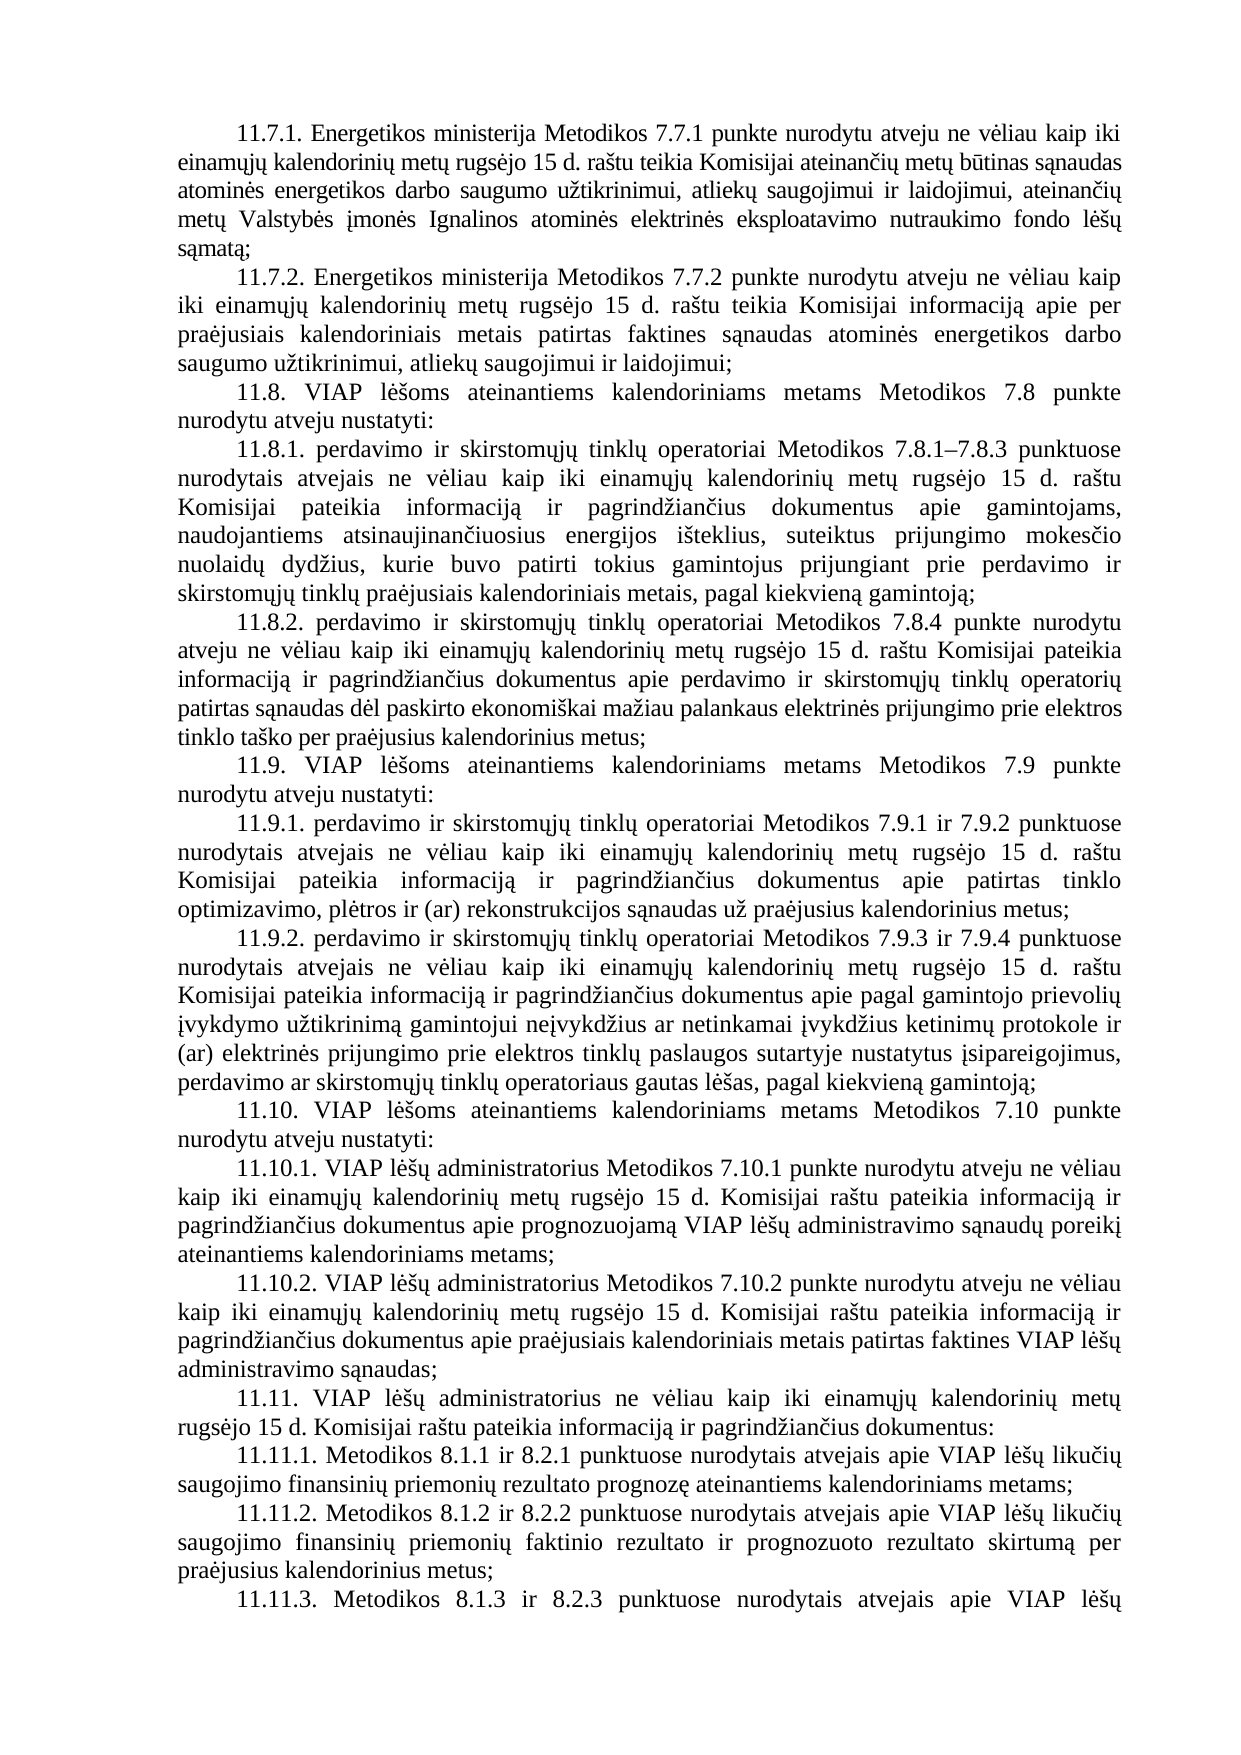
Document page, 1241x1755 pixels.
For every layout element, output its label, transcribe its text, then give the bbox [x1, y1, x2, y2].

text 11.9.2. perdavimo ir skirstomųjų tinklų operatoriai Metodikos 7.9.3 ir 7.9.4 punktuose nurodytais atvejais ne vėliau kaip iki einamųjų kalendorinių metų rugsėjo 15 d. raštu Komisijai pateikia informaciją ir pagrindžiančius dokumentus apie pagal gamintojo prievolių įvykdymo užtikrinimą gamintojui neįvykdžius ar netinkamai įvykdžius ketinimų protokole ir (ar) elektrinės prijungimo prie elektros tinklų paslaugos sutartyje nustatytus įsipareigojimus, perdavimo ar skirstomųjų tinklų operatoriaus gautas lėšas, pagal kiekvieną gamintoją; [177, 923, 1122, 1096]
text 11.10. VIAP lėšoms ateinantiems kalendoriniams metams Metodikos 7.10 punkte nurodytu atveju nustatyti: [177, 1096, 1122, 1153]
text 11.10.1. VIAP lėšų administratorius Metodikos 7.10.1 punkte nurodytu atveju ne vėliau kaip iki einamųjų kalendorinių metų rugsėjo 15 d. Komisijai raštu pateikia informaciją ir pagrindžiančius dokumentus apie prognozuojamą VIAP lėšų administravimo sąnaudų poreikį ateinantiems kalendoriniams metams; [177, 1153, 1122, 1268]
text 11.11.3. Metodikos 8.1.3 ir 8.2.3 punktuose nurodytais atvejais apie VIAP lėšų [177, 1584, 1122, 1613]
text 11.7.1. Energetikos ministerija Metodikos 7.7.1 punkte nurodytu atveju ne vėliau kaip iki einamųjų kalendorinių metų rugsėjo 15 d. raštu teikia Komisijai ateinančių metų būtinas sąnaudas atominės energetikos darbo saugumo užtikrinimui, atliekų saugojimui ir laidojimui, ateinančių metų Valstybės įmonės Ignalinos atominės elektrinės eksploatavimo nutraukimo fondo lėšų sąmatą; [177, 118, 1122, 262]
text 11.9. VIAP lėšoms ateinantiems kalendoriniams metams Metodikos 7.9 punkte nurodytu atveju nustatyti: [177, 751, 1122, 808]
text 11.8.1. perdavimo ir skirstomųjų tinklų operatoriai Metodikos 7.8.1–7.8.3 punktuose nurodytais atvejais ne vėliau kaip iki einamųjų kalendorinių metų rugsėjo 15 d. raštu Komisijai pateikia informaciją ir pagrindžiančius dokumentus apie gamintojams, naudojantiems atsinaujinančiuosius energijos išteklius, suteiktus prijungimo mokesčio nuolaidų dydžius, kurie buvo patirti tokius gamintojus prijungiant prie perdavimo ir skirstomųjų tinklų praėjusiais kalendoriniais metais, pagal kiekvieną gamintoją; [177, 434, 1122, 607]
text 11.11.2. Metodikos 8.1.2 ir 8.2.2 punktuose nurodytais atvejais apie VIAP lėšų likučių saugojimo finansinių priemonių faktinio rezultato ir prognozuoto rezultato skirtumą per praėjusius kalendorinius metus; [177, 1498, 1122, 1584]
text 11.10.2. VIAP lėšų administratorius Metodikos 7.10.2 punkte nurodytu atveju ne vėliau kaip iki einamųjų kalendorinių metų rugsėjo 15 d. Komisijai raštu pateikia informaciją ir pagrindžiančius dokumentus apie praėjusiais kalendoriniais metais patirtas faktines VIAP lėšų administravimo sąnaudas; [177, 1268, 1122, 1383]
text 11.8. VIAP lėšoms ateinantiems kalendoriniams metams Metodikos 7.8 punkte nurodytu atveju nustatyti: [177, 377, 1122, 434]
text 11.11. VIAP lėšų administratorius ne vėliau kaip iki einamųjų kalendorinių metų rugsėjo 15 d. Komisijai raštu pateikia informaciją ir pagrindžiančius dokumentus: [177, 1383, 1122, 1441]
text 11.7.2. Energetikos ministerija Metodikos 7.7.2 punkte nurodytu atveju ne vėliau kaip iki einamųjų kalendorinių metų rugsėjo 15 d. raštu teikia Komisijai informaciją apie per praėjusiais kalendoriniais metais patirtas faktines sąnaudas atominės energetikos darbo saugumo užtikrinimui, atliekų saugojimui ir laidojimui; [177, 262, 1122, 377]
text 11.11.1. Metodikos 8.1.1 ir 8.2.1 punktuose nurodytais atvejais apie VIAP lėšų likučių saugojimo finansinių priemonių rezultato prognozę ateinantiems kalendoriniams metams; [177, 1441, 1122, 1498]
text 11.8.2. perdavimo ir skirstomųjų tinklų operatoriai Metodikos 7.8.4 punkte nurodytu atveju ne vėliau kaip iki einamųjų kalendorinių metų rugsėjo 15 d. raštu Komisijai pateikia informaciją ir pagrindžiančius dokumentus apie perdavimo ir skirstomųjų tinklų operatorių patirtas sąnaudas dėl paskirto ekonomiškai mažiau palankaus elektrinės prijungimo prie elektros tinklo taško per praėjusius kalendorinius metus; [177, 607, 1122, 751]
text 11.9.1. perdavimo ir skirstomųjų tinklų operatoriai Metodikos 7.9.1 ir 7.9.2 punktuose nurodytais atvejais ne vėliau kaip iki einamųjų kalendorinių metų rugsėjo 15 d. raštu Komisijai pateikia informaciją ir pagrindžiančius dokumentus apie patirtas tinklo optimizavimo, plėtros ir (ar) rekonstrukcijos sąnaudas už praėjusius kalendorinius metus; [177, 808, 1122, 923]
